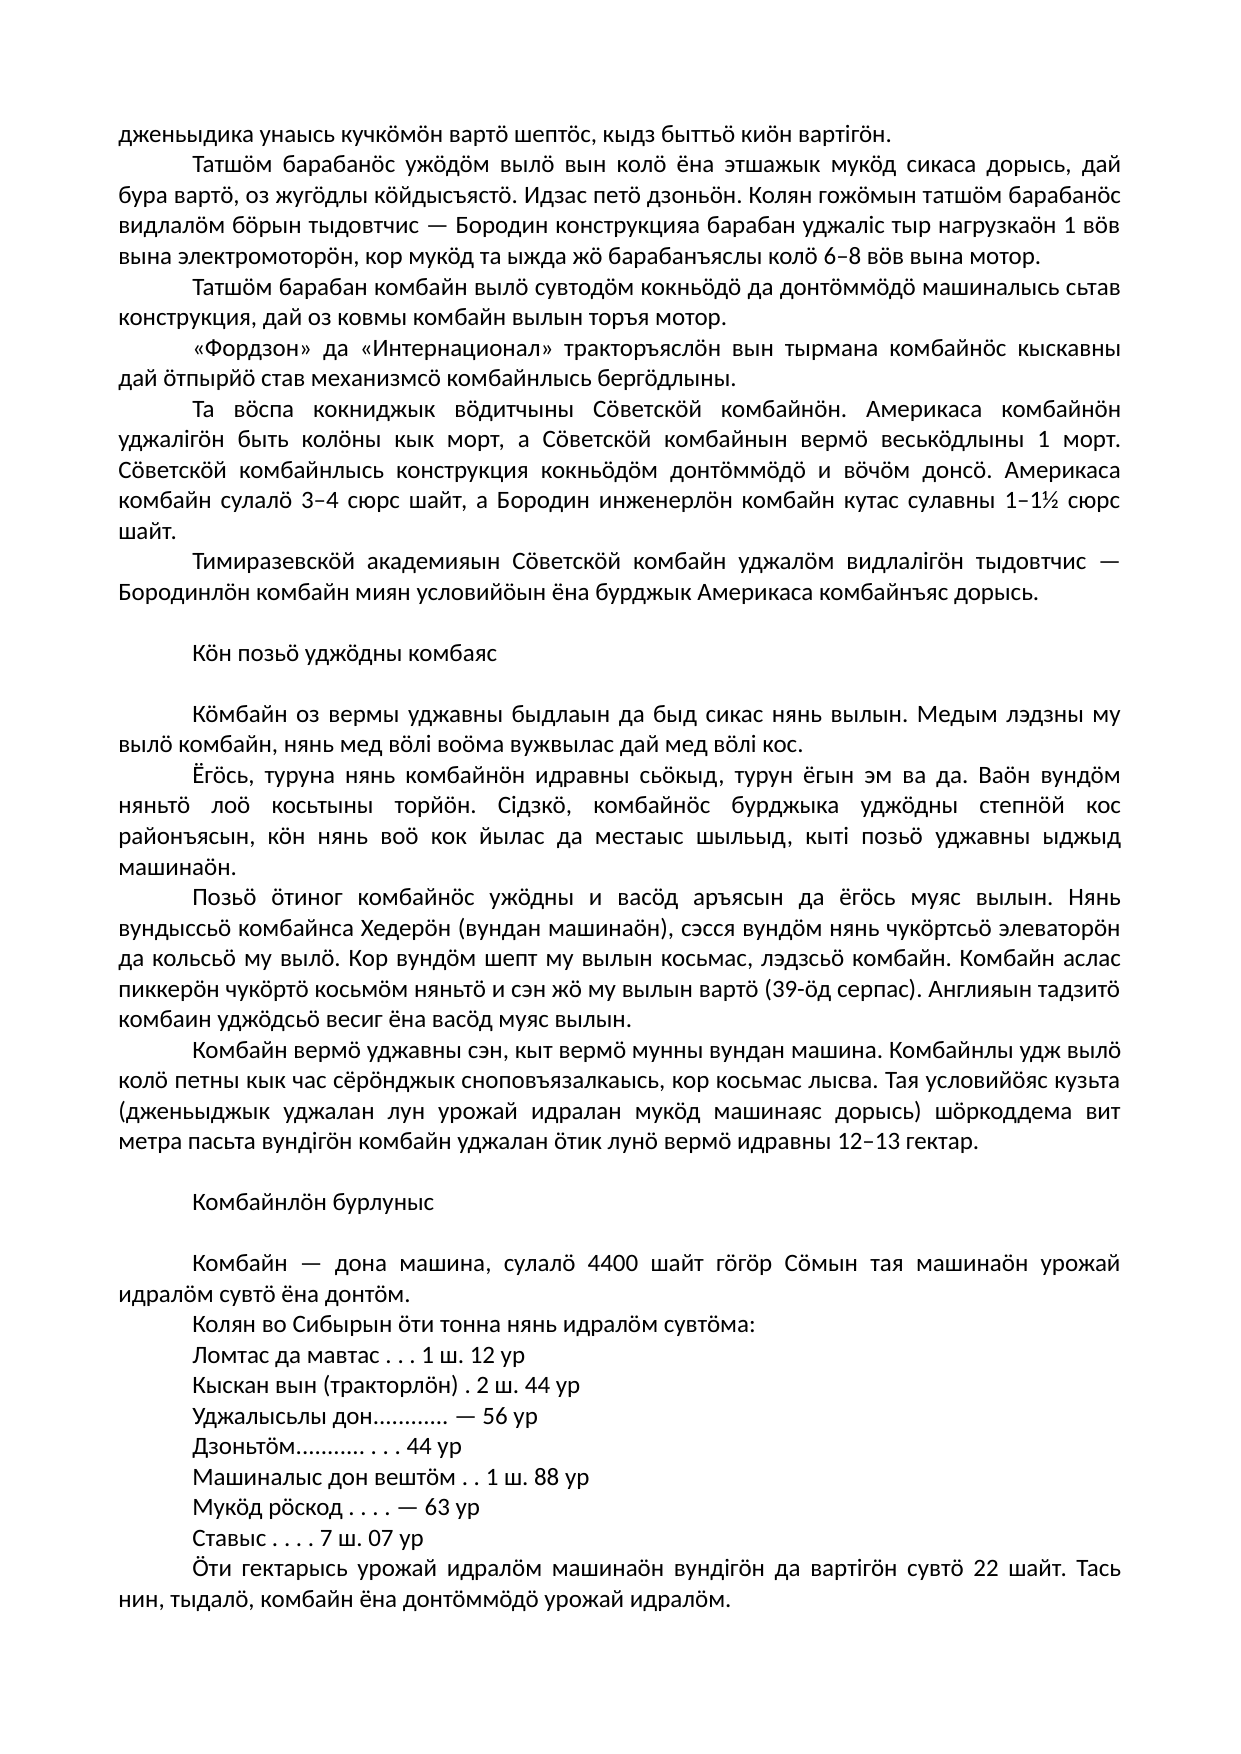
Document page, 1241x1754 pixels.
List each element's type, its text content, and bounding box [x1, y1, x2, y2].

text дженьыдика унаысь кучкӧмӧн вартӧ шептӧс, кыдз быттьӧ киӧн вартігӧн. [118, 118, 1122, 149]
text Машиналыс дон вештӧм . . 1 ш. 88 ур [118, 1461, 1122, 1492]
text Кӧн позьӧ уджӧдны комбаяс [118, 637, 1122, 667]
text Комбайн — дона машина, сулалӧ 4400 шайт гӧгӧр Сӧмын тая машинаӧн урожай идралӧм сувтӧ ёна донтӧм. [118, 1247, 1122, 1308]
text Ёгӧсь, туруна нянь комбайнӧн идравны сьӧкыд, турун ёгын эм ва да. Ваӧн вундӧм няньтӧ лоӧ косьтыны торйӧн. Сідзкӧ, комбайнӧс бурджыка уджӧдны степнӧй кос районъясын, кӧн нянь воӧ кок йылас да местаыс шыльыд, кыті позьӧ уджавны ыджыд машинаӧн. [118, 759, 1122, 881]
text Тимиразевскӧй академияын Сӧветскӧй комбайн уджалӧм видлалігӧн тыдовтчис — Бородинлӧн комбайн миян условийӧын ёна бурджык Америкаса комбайнъяс дорысь. [118, 545, 1122, 606]
text Колян во Сибырын ӧти тонна нянь идралӧм сувтӧма: [118, 1308, 1122, 1339]
text Дзоньтӧм........... . . . 44 ур [118, 1431, 1122, 1461]
text Кыскан вын (тракторлӧн) . 2 ш. 44 ур [118, 1369, 1122, 1400]
text Татшӧм барабанӧс ужӧдӧм вылӧ вын колӧ ёна этшажык мукӧд сикаса дорысь, дай бура вартӧ, оз жугӧдлы кӧйдысъястӧ. Идзас петӧ дзоньӧн. Колян гожӧмын татшӧм барабанӧс видлалӧм бӧрын тыдовтчис — Бородин конструкцияа барабан уджаліс тыр нагрузкаӧн 1 вӧв вына электромоторӧн, кор мукӧд та ыжда жӧ барабанъяслы колӧ 6–8 вӧв вына мотор. [118, 149, 1122, 271]
text Позьӧ ӧтиног комбайнӧс ужӧдны и васӧд аръясын да ёгӧсь муяс вылын. Нянь вундыссьӧ комбайнса Хедерӧн (вундан машинаӧн), сэсся вундӧм нянь чукӧртсьӧ элеваторӧн да кольсьӧ му вылӧ. Кор вундӧм шепт му вылын косьмас, лэдзсьӧ комбайн. Комбайн аслас пиккерӧн чукӧртӧ косьмӧм няньтӧ и сэн жӧ му вылын вартӧ (39-ӧд серпас). Англияын тадзитӧ комбаин уджӧдсьӧ весиг ёна васӧд муяс вылын. [118, 881, 1122, 1034]
text Ломтас да мавтас . . . 1 ш. 12 ур [118, 1339, 1122, 1369]
text Мукӧд рӧскод . . . . — 63 ур [118, 1492, 1122, 1522]
text Комбайн вермӧ уджавны сэн, кыт вермӧ мунны вундан машина. Комбайнлы удж вылӧ колӧ петны кык час сёрӧнджык сноповъязалкаысь, кор косьмас лысва. Тая условийӧяс кузьта (дженьыджык уджалан лун урожай идралан мукӧд машинаяс дорысь) шӧркоддема вит метра пасьта вундігӧн комбайн уджалан ӧтик лунӧ вермӧ идравны 12–13 гектар. [118, 1034, 1122, 1156]
text «Фордзон» да «Интернационал» тракторъяслӧн вын тырмана комбайнӧс кыскавны дай ӧтпырйӧ став механизмсӧ комбайнлысь бергӧдлыны. [118, 332, 1122, 393]
text Ставыс . . . . 7 ш. 07 ур [118, 1522, 1122, 1553]
text Ӧти гектарысь урожай идралӧм машинаӧн вундігӧн да вартігӧн сувтӧ 22 шайт. Тась нин, тыдалӧ, комбайн ёна донтӧммӧдӧ урожай идралӧм. [118, 1553, 1122, 1614]
text Уджалысьлы дон............ — 56 ур [118, 1400, 1122, 1431]
text Та вӧспа кокниджык вӧдитчыны Сӧветскӧй комбайнӧн. Америкаса комбайнӧн уджалігӧн быть колӧны кык морт, а Сӧветскӧй комбайнын вермӧ веськӧдлыны 1 морт. Сӧветскӧй комбайнлысь конструкция кокньӧдӧм донтӧммӧдӧ и вӧчӧм донсӧ. Америкаса комбайн сулалӧ 3–4 сюрс шайт, а Бородин инженерлӧн комбайн кутас сулавны 1–1½ сюрс шайт. [118, 393, 1122, 545]
text Татшӧм барабан комбайн вылӧ сувтодӧм кокньӧдӧ да донтӧммӧдӧ машиналысь сьтав конструкция, дай оз ковмы комбайн вылын торъя мотор. [118, 271, 1122, 332]
text Кӧмбайн оз вермы уджавны быдлаын да быд сикас нянь вылын. Медым лэдзны му вылӧ комбайн, нянь мед вӧлі воӧма вужвылас дай мед вӧлі кос. [118, 698, 1122, 759]
text Комбайнлӧн бурлуныс [118, 1186, 1122, 1217]
